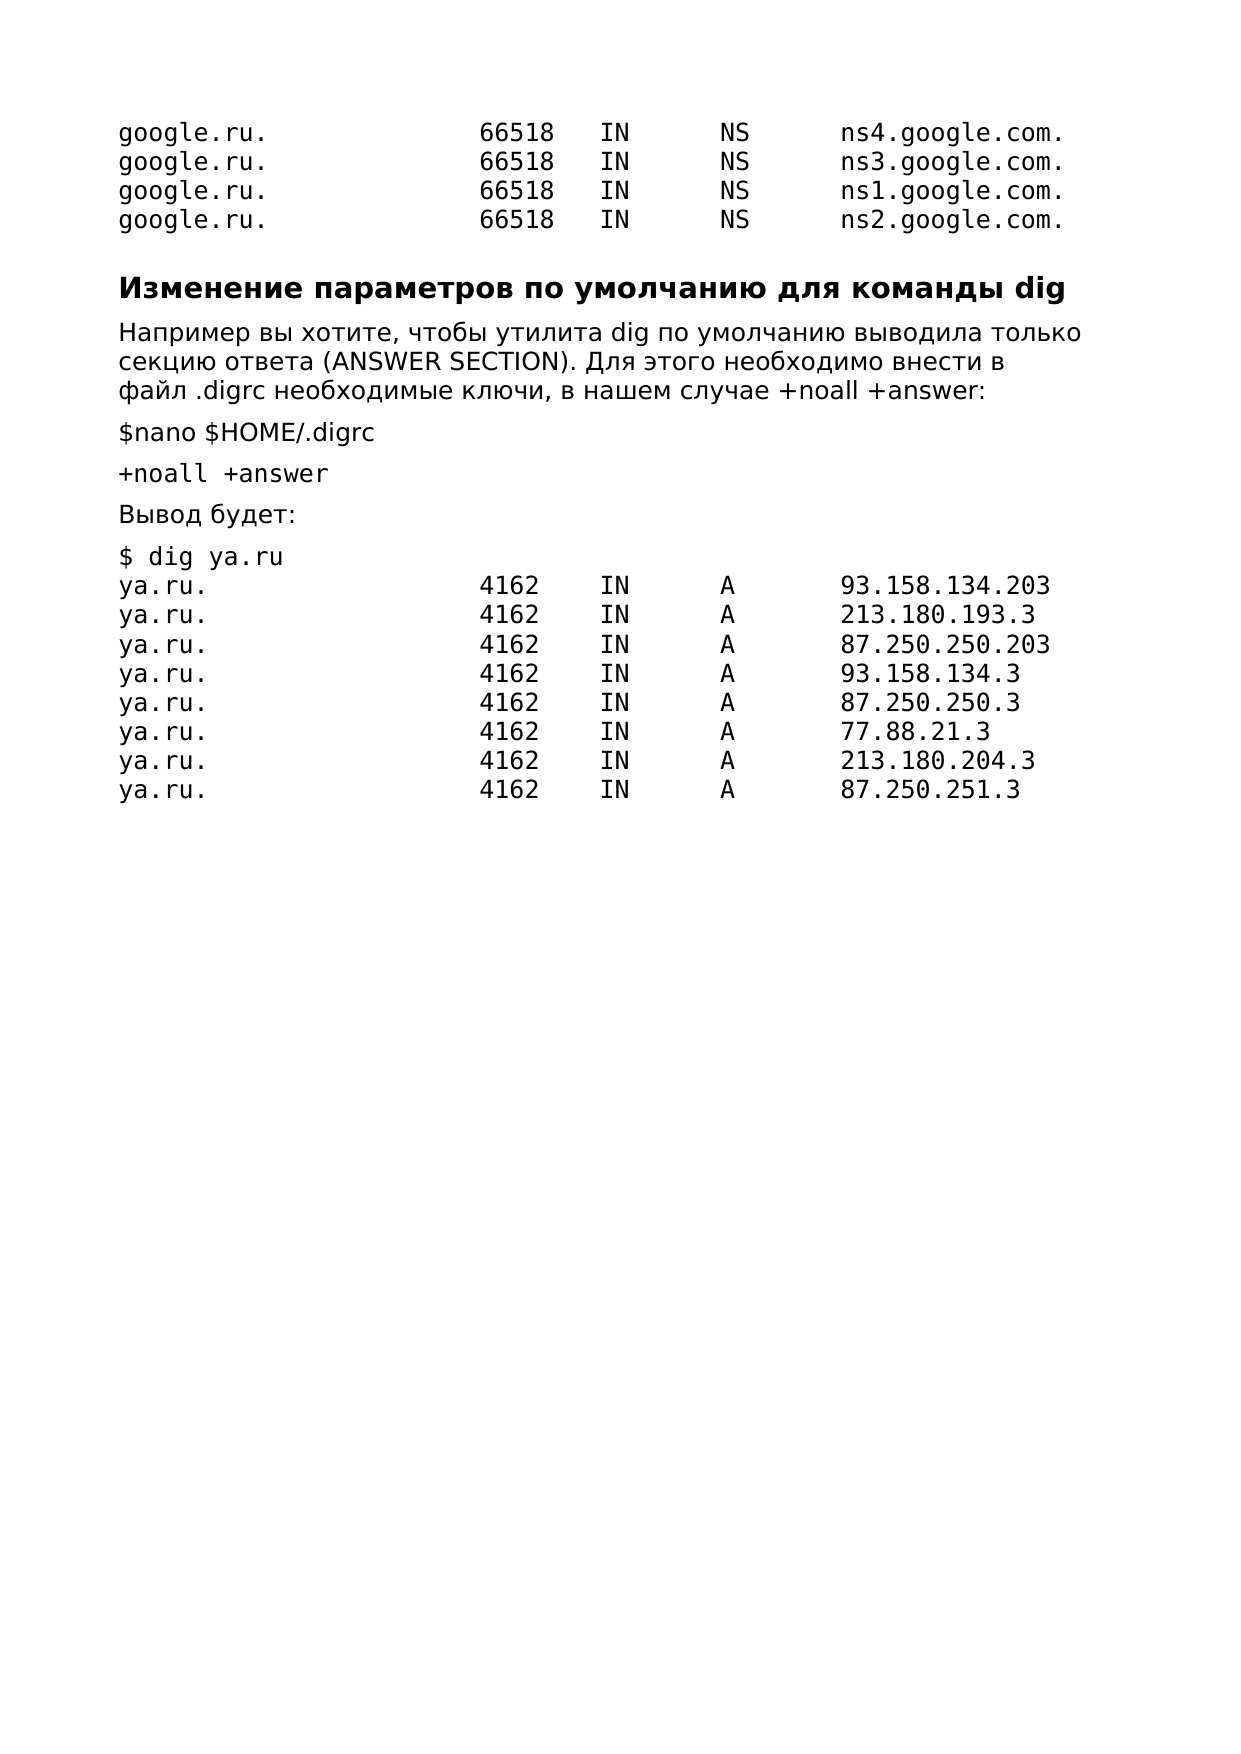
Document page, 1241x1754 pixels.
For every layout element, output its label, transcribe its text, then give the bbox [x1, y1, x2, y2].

text google.ru. 66518 IN NS ns4.google.com. google.ru. 66518 IN NS ns3.google.com. google.ru. 66518 IN NS ns1.google.com. google.ru. 66518 IN NS ns2.google.com. [118, 118, 1122, 235]
subtitle Изменение параметров по умолчанию для команды dig [118, 272, 1122, 306]
text +noall +answer [118, 460, 1122, 489]
text $ dig ya.ru ya.ru. 4162 IN A 93.158.134.203 ya.ru. 4162 IN A 213.180.193.3 ya.ru. 4162 IN A 87.250.250.203 ya.ru. 4162 IN A 93.158.134.3 ya.ru. 4162 IN A 87.250.250.3 ya.ru. 4162 IN A 77.88.21.3 ya.ru. 4162 IN A 213.180.204.3 ya.ru. 4162 IN A 87.250.251.3 [118, 542, 1122, 834]
text $nano $HOME/.digrc [118, 418, 1122, 447]
text Вывод будет: [118, 501, 1122, 530]
text Например вы хотите, чтобы утилита dig по умолчанию выводила только секцию ответа (ANSWER SECTION). Для этого необходимо внести в файл .digrc необходимые ключи, в нашем случае +noall +answer: [118, 318, 1122, 406]
